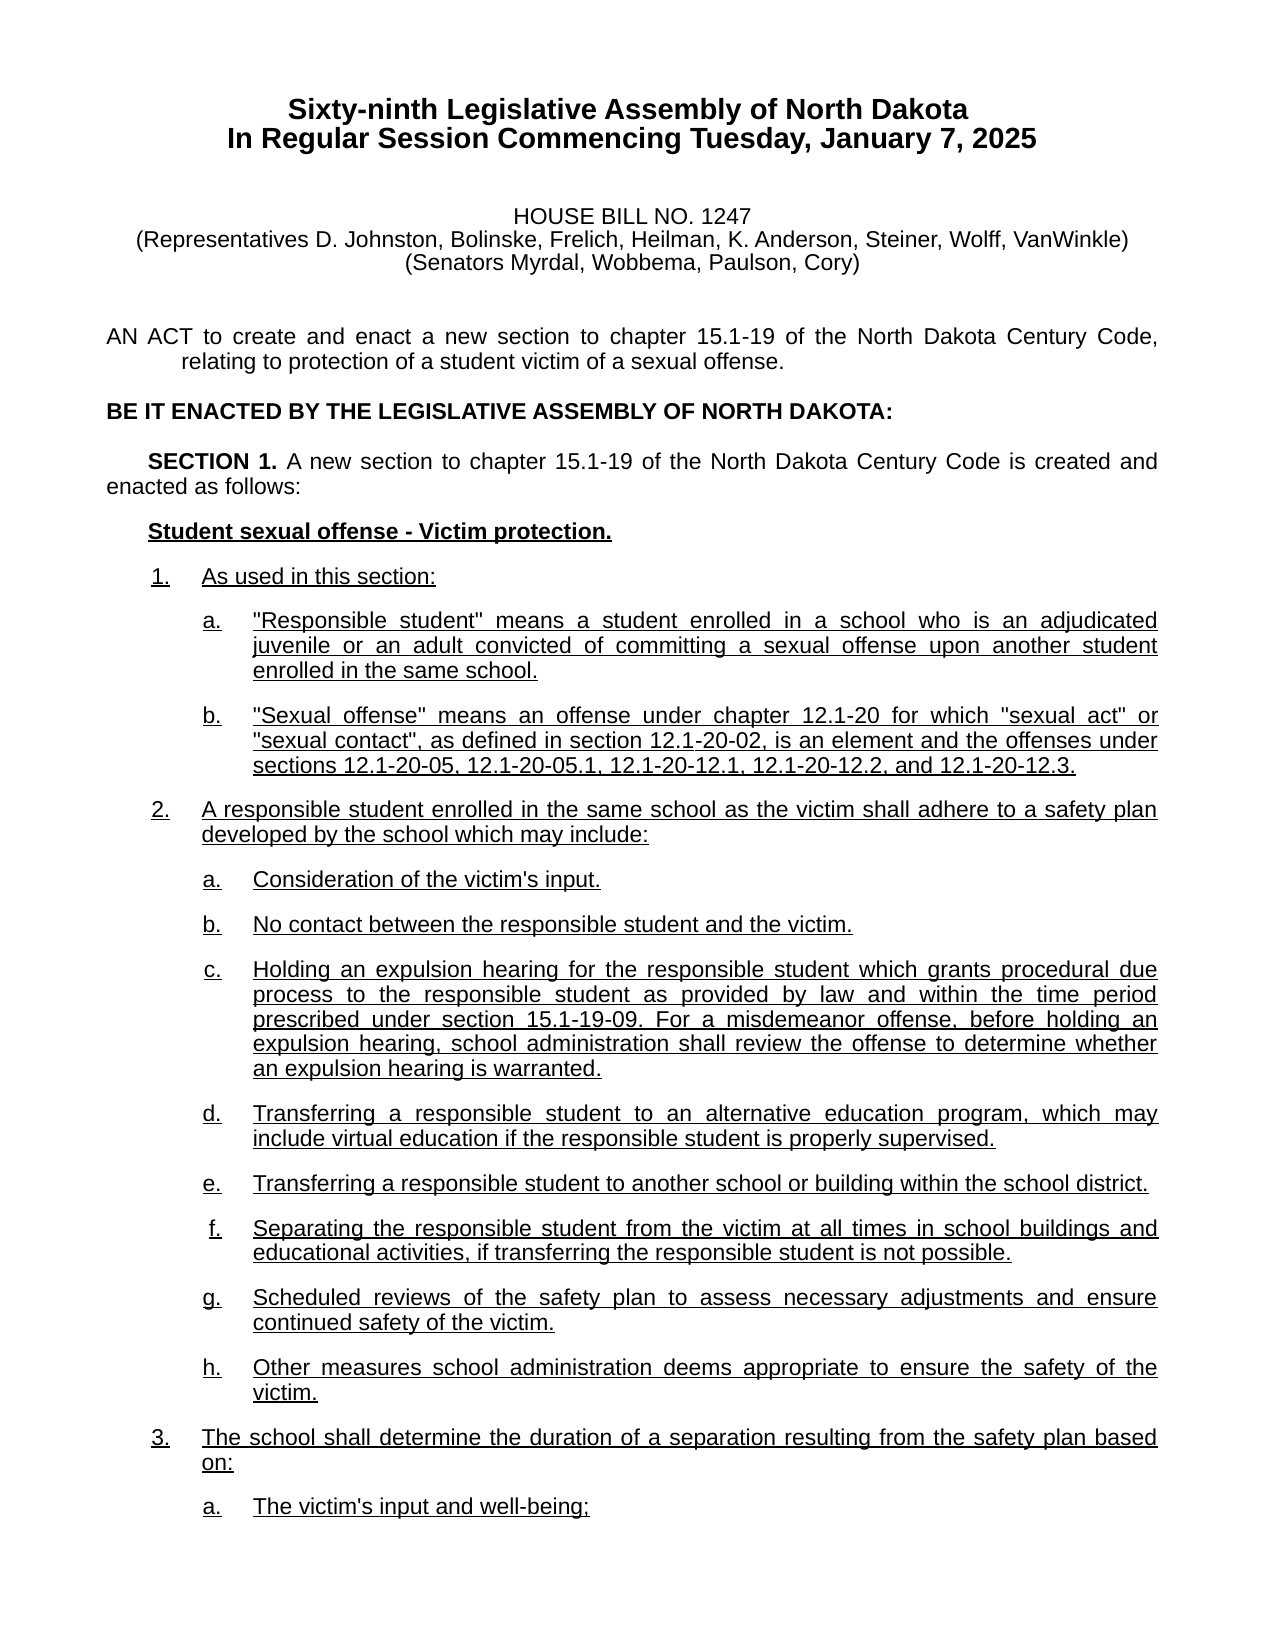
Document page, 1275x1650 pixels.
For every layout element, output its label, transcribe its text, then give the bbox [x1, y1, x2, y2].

text (Representatives D. Johnston, Bolinske, Frelich, Heilman, K. Anderson, Steiner, Wolff, VanWinkle) [106, 229, 1158, 252]
text a. "Responsible student" means a student enrolled in a school who is an adjudicated juvenile or an adult convicted of committing a sexual offense upon another student enrolled in the same school. [106, 609, 1158, 683]
text BE IT ENACTED BY THE LEGISLATIVE ASSEMBLY OF NORTH DAKOTA: [106, 400, 1158, 425]
text b. No contact between the responsible student and the victim. [106, 913, 1158, 937]
text c. Holding an expulsion hearing for the responsible student which grants procedural due process to the responsible student as provided by law and within the time period prescribed under section 15.1‑19‑09. For a misdemeanor offense, before holding an expulsion hearing, school administration shall review the offense to determine whether an expulsion hearing is warranted. [106, 958, 1158, 1082]
text a. The victim's input and well-being; [106, 1495, 1158, 1520]
text House BILL NO. 1247 [106, 204, 1158, 229]
text 2. A responsible student enrolled in the same school as the victim shall adhere to a safety plan developed by the school which may include: [106, 798, 1158, 848]
text a. Consideration of the victim's input. [106, 868, 1158, 893]
text 1. As used in this section: [106, 564, 1158, 589]
title AN ACT to create and enact a new section to chapter 15.1‑19 of the North Dakota Century Code, relating to protection of a student victim of a sexual offense. [106, 325, 1158, 374]
text 3. The school shall determine the duration of a separation resulting from the safety plan based on: [106, 1425, 1158, 1475]
text g. Scheduled reviews of the safety plan to assess necessary adjustments and ensure continued safety of the victim. [106, 1286, 1158, 1336]
text (Senators Myrdal, Wobbema, Paulson, Cory) [106, 252, 1158, 275]
text f. Separating the responsible student from the victim at all times in school buildings and educational activities, if transferring the responsible student is not possible. [106, 1216, 1158, 1266]
subtitle Student sexual offense ‑ Victim protection. [106, 519, 1158, 544]
text h. Other measures school administration deems appropriate to ensure the safety of the victim. [106, 1356, 1158, 1405]
title In Regular Session Commencing Tuesday, January 7, 2025 [106, 125, 1158, 154]
text d. Transferring a responsible student to an alternative education program, which may include virtual education if the responsible student is properly supervised. [106, 1102, 1158, 1151]
title Sixty-ninth Legislative Assembly of North Dakota [106, 96, 1158, 125]
text b. "Sexual offense" means an offense under chapter 12.1‑20 for which "sexual act" or "sexual contact", as defined in section 12.1‑20‑02, is an element and the offenses under sections 12.1‑20‑05, 12.1‑20‑05.1, 12.1‑20‑12.1, 12.1‑20‑12.2, and 12.1‑20‑12.3. [106, 704, 1158, 778]
text e. Transferring a responsible student to another school or building within the school district. [106, 1171, 1158, 1196]
text SECTION 1. A new section to chapter 15.1‑19 of the North Dakota Century Code is created and enacted as follows: [106, 450, 1158, 499]
